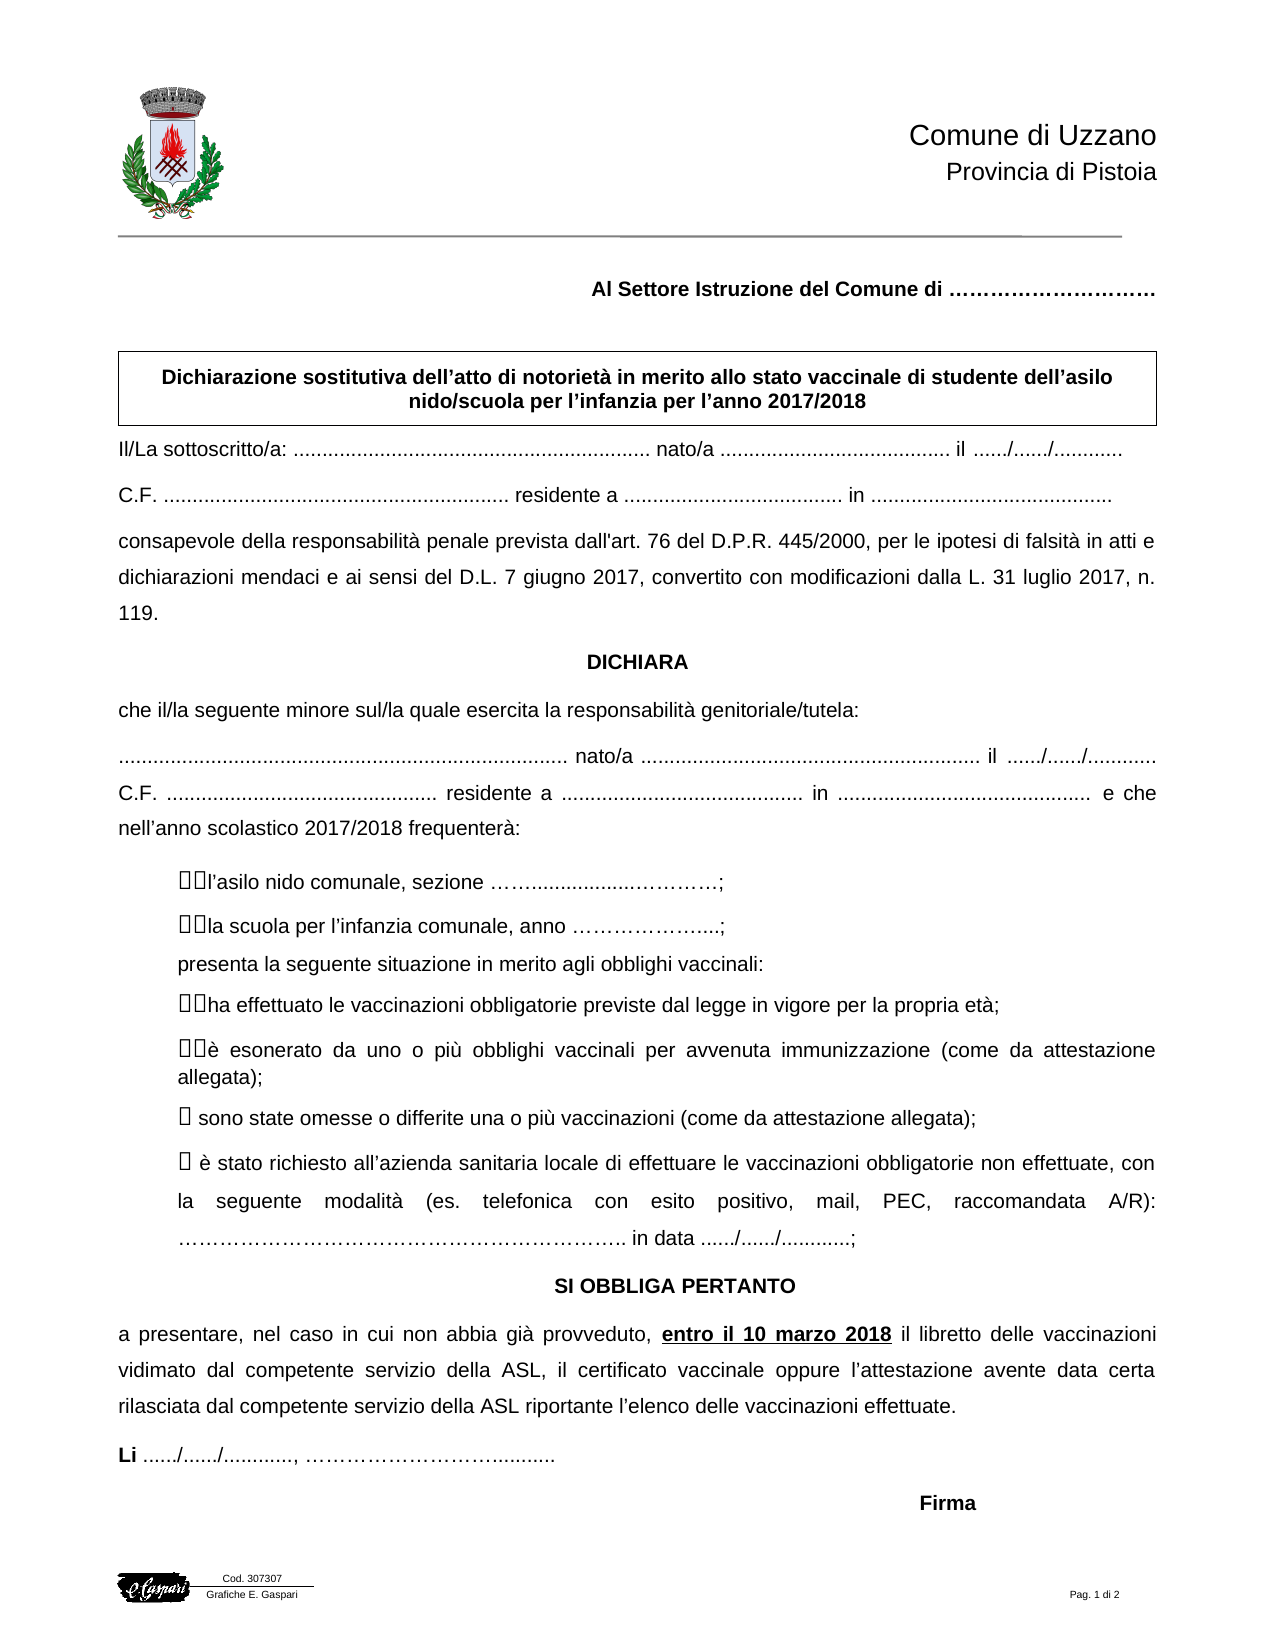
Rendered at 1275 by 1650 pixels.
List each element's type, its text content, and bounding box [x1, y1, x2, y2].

text ha effettuato le vaccinazioni obbligatorie previste dal legge in vigore per la propria età; [177, 986, 1157, 1020]
text  è stato richiesto all’azienda sanitaria locale di effettuare le vaccinazioni obbligatorie non effettuate, con la seguente modalità (es. telefonica con esito positivo, mail, PEC, raccomandata A/R): ……………………………………………………….. in data ....../....../............; [177, 1143, 1157, 1249]
text Al Settore Istruzione del Comune di ………………………… [118, 277, 1157, 301]
text è esonerato da uno o più obblighi vaccinali per avvenuta immunizzazione (come da attestazione allegata); [177, 1030, 1157, 1088]
text DICHIARA [118, 649, 1157, 673]
text  sono state omesse o differite una o più vaccinazioni (come da attestazione allegata); [177, 1099, 1157, 1133]
text che il/la seguente minore sul/la quale esercita la responsabilità genitoriale/tutela: [118, 698, 1157, 722]
picture [116, 1571, 190, 1603]
picture [122, 87, 224, 219]
text la scuola per l’infanzia comunale, anno ………………....; [177, 907, 1157, 941]
text SI OBBLIGA PERTANTO [193, 1274, 1157, 1298]
text Il/La sottoscritto/a: .............................................................. nato/a ........................................ il ....../....../............ [118, 437, 1157, 461]
text l’asilo nido comunale, sezione ……..................…………; [177, 863, 1157, 897]
text C.F. ............................................................ residente a ...................................... in .......................................... [118, 483, 1157, 507]
text .............................................................................. nato/a ........................................................... il ....../....../............ C.F. ............................................... residente a .......................................... in ............................................ e che nell’anno scolastico 2017/2018 frequenterà: [118, 744, 1157, 840]
text a presentare, nel caso in cui non abbia già provveduto, entro il 10 marzo 2018 il libretto delle vaccinazioni vidimato dal competente servizio della ASL, il certificato vaccinale oppure l’attestazione avente data certa rilasciata dal competente servizio della ASL riportante l’elenco delle vaccinazioni effettuate. [118, 1322, 1157, 1418]
text Provincia di Pistoia [224, 157, 1157, 185]
text Comune di Uzzano [224, 118, 1157, 152]
text Firma [118, 1491, 1157, 1515]
text Li ....../....../............, ………………………........... [118, 1442, 1157, 1466]
table_header Dichiarazione sostitutiva dell’atto di notorietà in merito allo stato vaccinale di studente dell’asilo nido/scuola per l’infanzia per l’anno 2017/2018 [119, 352, 1156, 425]
text presenta la seguente situazione in merito agli obblighi vaccinali: [177, 952, 1157, 976]
text consapevole della responsabilità penale prevista dall'art. 76 del D.P.R. 445/2000, per le ipotesi di falsità in atti e dichiarazioni mendaci e ai sensi del D.L. 7 giugno 2017, convertito con modificazioni dalla L. 31 luglio 2017, n. 119. [118, 529, 1157, 625]
